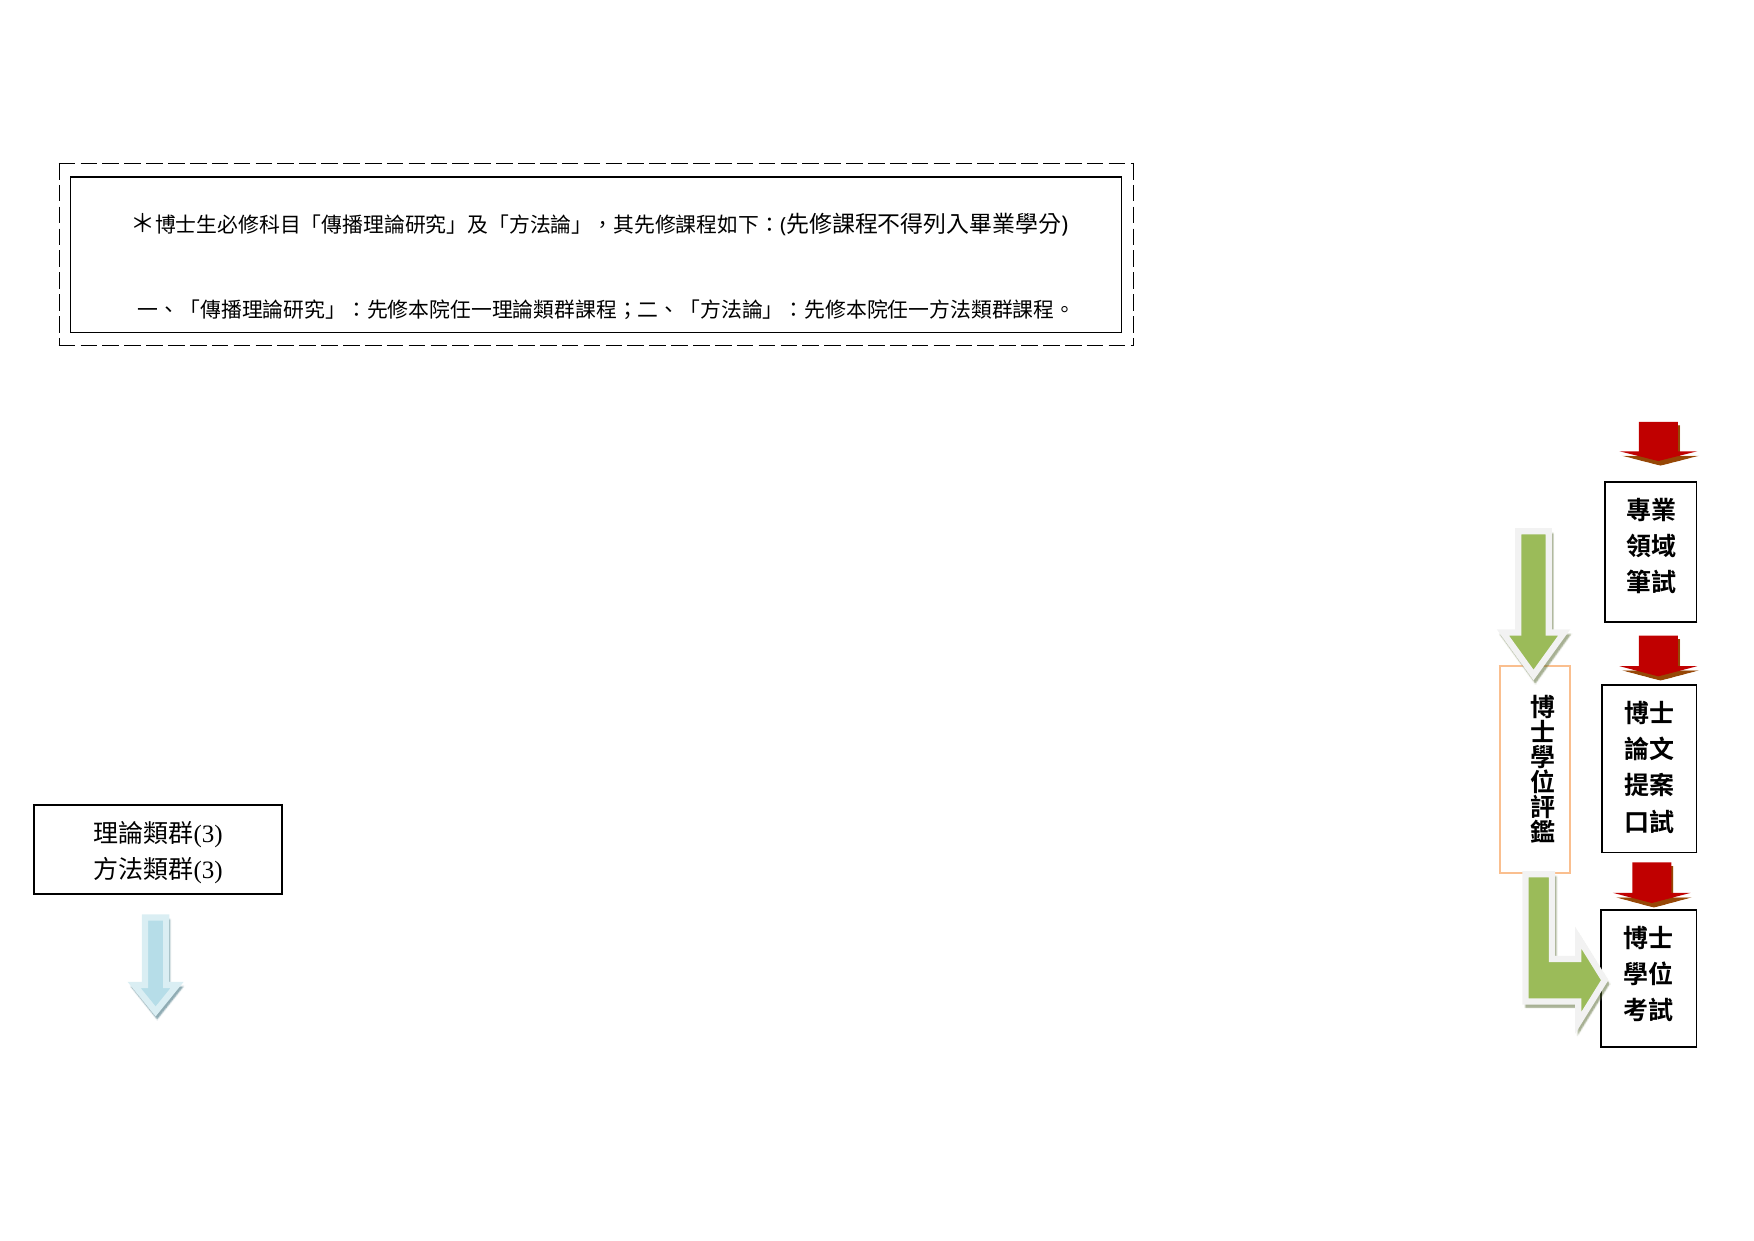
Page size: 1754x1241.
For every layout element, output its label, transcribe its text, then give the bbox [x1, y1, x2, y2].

text 專業領域筆試 [1621, 490, 1681, 599]
text 博士學位評鑑 [1525, 682, 1561, 857]
text 方法類群(3) [49, 849, 266, 886]
text 博士 [1618, 693, 1681, 729]
table_header ＊博士生必修科目「傳播理論研究」及「方法論」，其先修課程如下：(先修課程不得列入畢業學分) 一、「傳播理論研究」：先修本院任一理論類群課程；二、「方法論」：先修本院任一方法類群課程。 [59, 163, 1133, 345]
text 學位 [1617, 954, 1681, 991]
text 提案 [1618, 766, 1681, 802]
text 考試 [1617, 991, 1681, 1027]
text 理論類群(3) [49, 813, 266, 849]
text 論文 [1618, 729, 1681, 766]
text 博士 [1617, 918, 1681, 954]
text 口試 [1618, 802, 1681, 838]
